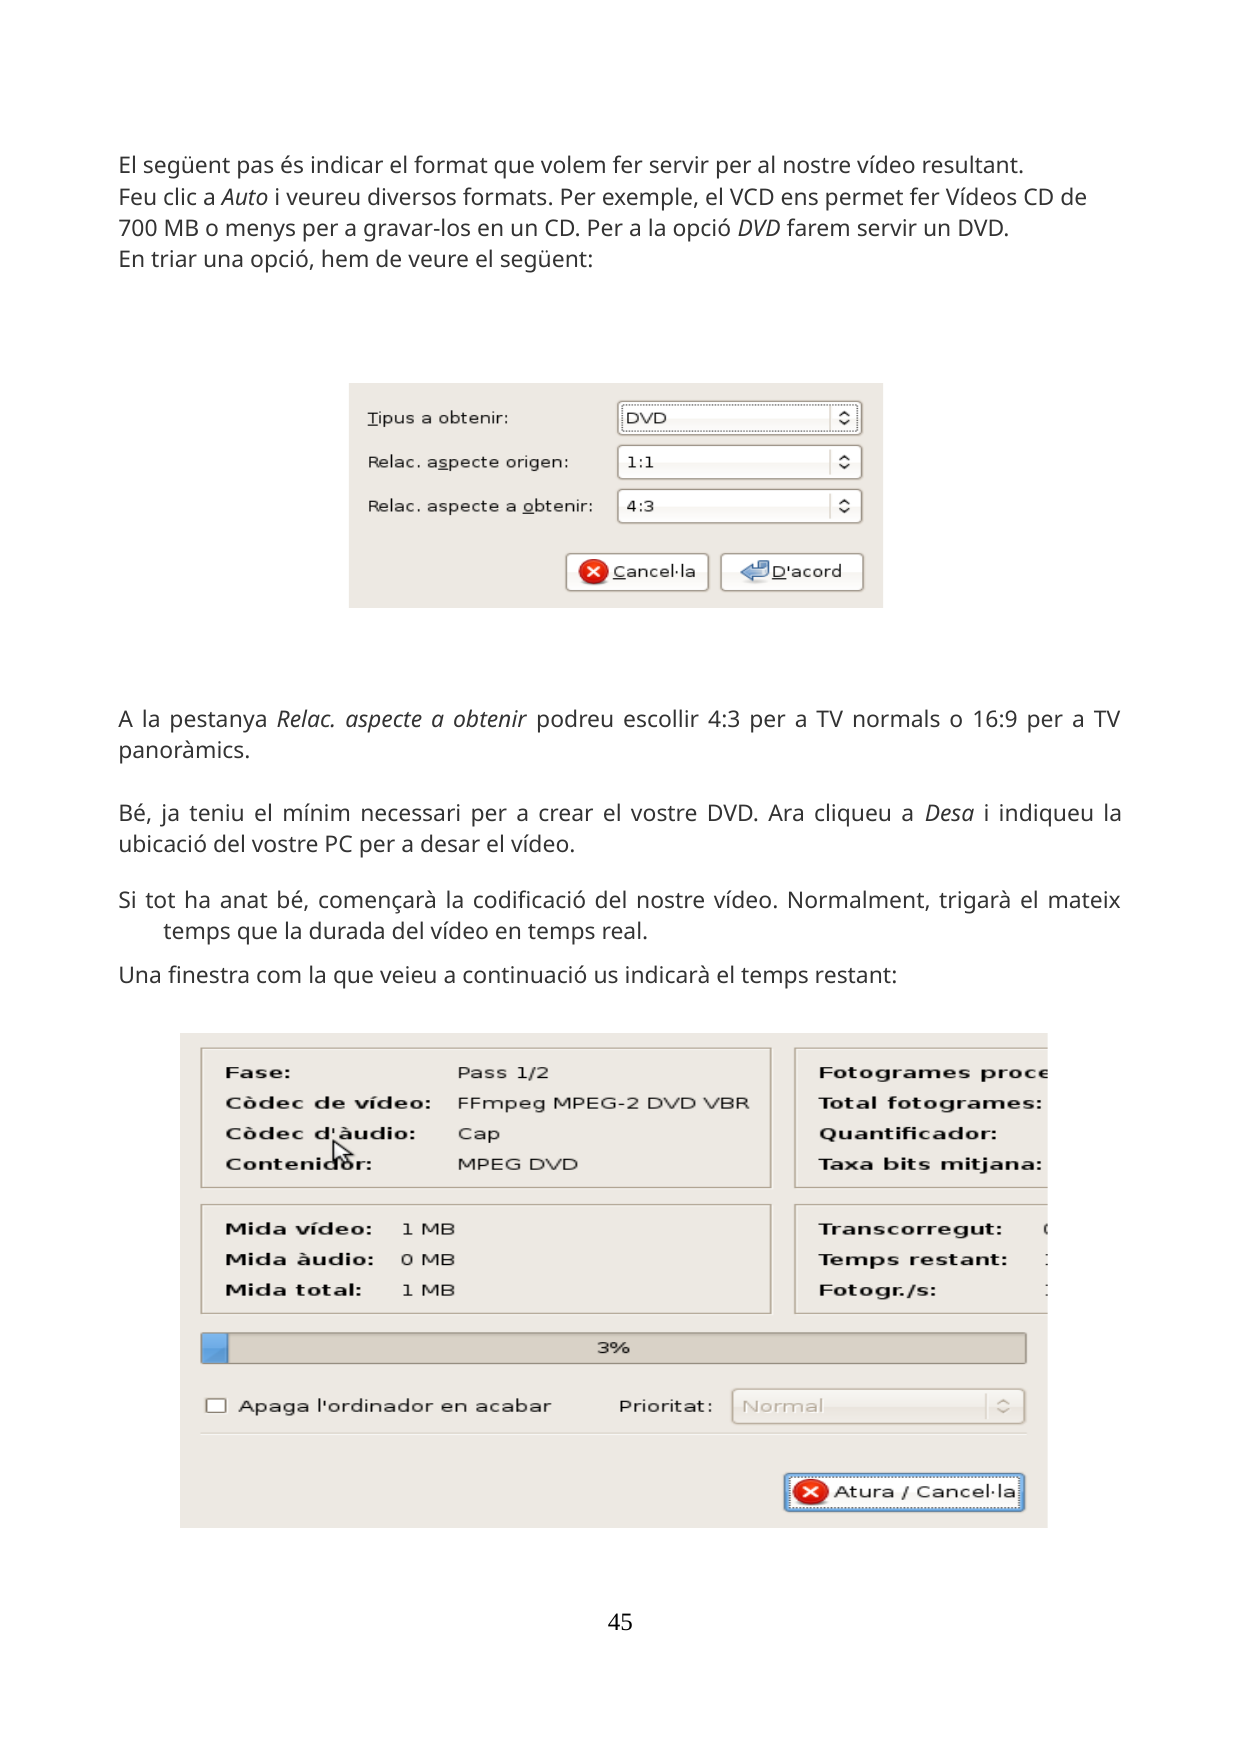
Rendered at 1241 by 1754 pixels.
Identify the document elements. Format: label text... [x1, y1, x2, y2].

text Bé, ja teniu el mínim necessari per a crear el vostre DVD. Ara cliqueu a Desa i indiqueu la ubicació del vostre PC per a desar el vídeo. [118, 796, 1122, 859]
text En triar una opció, hem de veure el següent: [118, 243, 1122, 274]
text A la pestanya Relac. aspecte a obtenir podreu escollir 4:3 per a TV normals o 16:9 per a TV panoràmics. [118, 703, 1122, 765]
text Una finestra com la que veieu a continuació us indicarà el temps restant: [118, 959, 1122, 990]
text El següent pas és indicar el format que volem fer servir per al nostre vídeo resultant. [118, 149, 1122, 181]
picture [180, 1033, 1048, 1528]
text Feu clic a Auto i veureu diversos formats. Per exemple, el VCD ens permet fer Vídeos CD de 700 MB o menys per a gravar-los en un CD. Per a la opció DVD farem servir un DVD. [118, 181, 1122, 243]
picture [348, 383, 884, 608]
subtitle Si tot ha anat bé, començarà la codificació del nostre vídeo. Normalment, trigarà el mateix temps que la durada del vídeo en temps real. [118, 884, 1122, 946]
